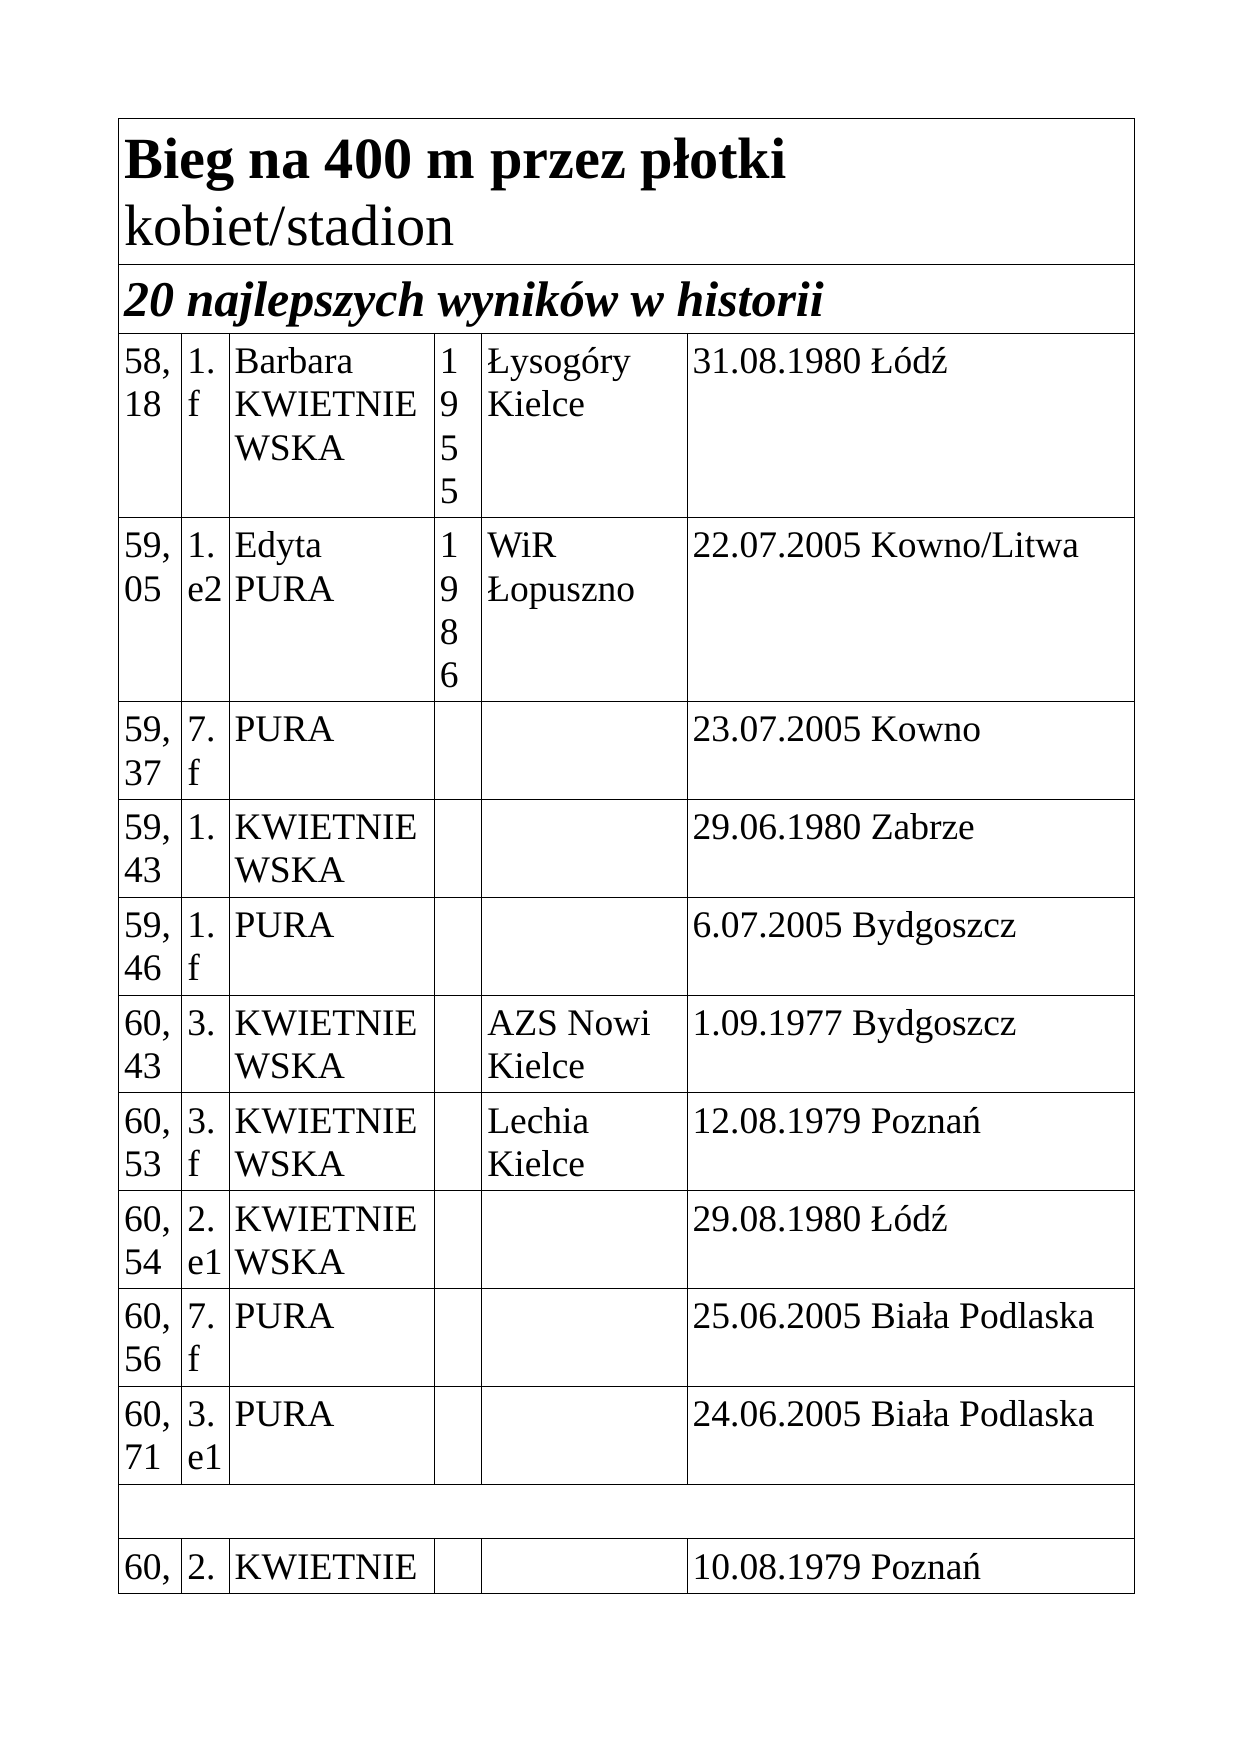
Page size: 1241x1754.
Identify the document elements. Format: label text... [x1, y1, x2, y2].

table_cell 60,43 [119, 996, 181, 1092]
table_cell 12.08.1979 Poznań [688, 1093, 1134, 1190]
table_cell 3. [182, 996, 229, 1092]
table_cell KWIETNIEWSKA [230, 800, 434, 897]
table_cell 1. e2 [182, 518, 229, 701]
table_cell WiR Łopuszno [482, 518, 687, 701]
table_cell PURA [230, 1289, 434, 1386]
table_cell PURA [230, 898, 434, 994]
table_cell 58,18 [119, 334, 181, 517]
table_cell 60,56 [119, 1289, 181, 1386]
table_cell 1986 [435, 518, 481, 701]
table_cell 2. e1 [182, 1191, 229, 1288]
table_cell [435, 898, 481, 994]
table_cell 59,46 [119, 898, 181, 994]
table_cell [435, 702, 481, 799]
table_cell [482, 1387, 687, 1483]
table_cell 23.07.2005 Kowno [688, 702, 1134, 799]
table_cell 60, [119, 1539, 181, 1593]
table_cell 29.08.1980 Łódź [688, 1191, 1134, 1288]
table_cell PURA [230, 702, 434, 799]
table_cell 25.06.2005 Biała Podlaska [688, 1289, 1134, 1386]
table_cell [482, 1539, 687, 1593]
table_cell 29.06.1980 Zabrze [688, 800, 1134, 897]
table_cell 7. f [182, 702, 229, 799]
table_cell [435, 800, 481, 897]
table_cell 59,43 [119, 800, 181, 897]
table_cell [435, 1289, 481, 1386]
table_cell [435, 1093, 481, 1190]
table_cell 59,05 [119, 518, 181, 701]
table_cell 3. f [182, 1093, 229, 1190]
table_cell 6.07.2005 Bydgoszcz [688, 898, 1134, 994]
table_cell 7. f [182, 1289, 229, 1386]
table_cell 3. e1 [182, 1387, 229, 1483]
table_cell [482, 800, 687, 897]
table_cell 60,54 [119, 1191, 181, 1288]
table_cell 60,53 [119, 1093, 181, 1190]
table_cell 10.08.1979 Poznań [688, 1539, 1134, 1593]
table_cell 24.06.2005 Biała Podlaska [688, 1387, 1134, 1483]
table_cell PURA [230, 1387, 434, 1483]
table_cell KWIETNIEWSKA [230, 1191, 434, 1288]
table_cell 31.08.1980 Łódź [688, 334, 1134, 517]
table_cell 20 najlepszych wyników w historii [119, 265, 1134, 333]
table_cell [435, 1387, 481, 1483]
table_header Bieg na 400 m przez płotki kobiet/stadion [119, 119, 1134, 264]
table_cell 1955 [435, 334, 481, 517]
table_cell KWIETNIEWSKA [230, 996, 434, 1092]
table_cell KWIETNIE [230, 1539, 434, 1593]
table_cell KWIETNIEWSKA [230, 1093, 434, 1190]
table_cell [482, 898, 687, 994]
table_cell 59,37 [119, 702, 181, 799]
table_cell [482, 1191, 687, 1288]
table_cell 2. [182, 1539, 229, 1593]
table_cell [482, 1289, 687, 1386]
table_cell Łysogóry Kielce [482, 334, 687, 517]
table_cell [435, 996, 481, 1092]
table_cell 22.07.2005 Kowno/Litwa [688, 518, 1134, 701]
table_cell [435, 1191, 481, 1288]
table_cell 1. f [182, 898, 229, 994]
table_cell Edyta PURA [230, 518, 434, 701]
table_cell 1. [182, 800, 229, 897]
table_cell Barbara KWIETNIEWSKA [230, 334, 434, 517]
table_cell [482, 702, 687, 799]
table_cell [435, 1539, 481, 1593]
table_cell 60,71 [119, 1387, 181, 1483]
table_cell 1. f [182, 334, 229, 517]
table_cell AZS Nowi Kielce [482, 996, 687, 1092]
table_cell [119, 1485, 1134, 1538]
table_cell Lechia Kielce [482, 1093, 687, 1190]
table_cell 1.09.1977 Bydgoszcz [688, 996, 1134, 1092]
